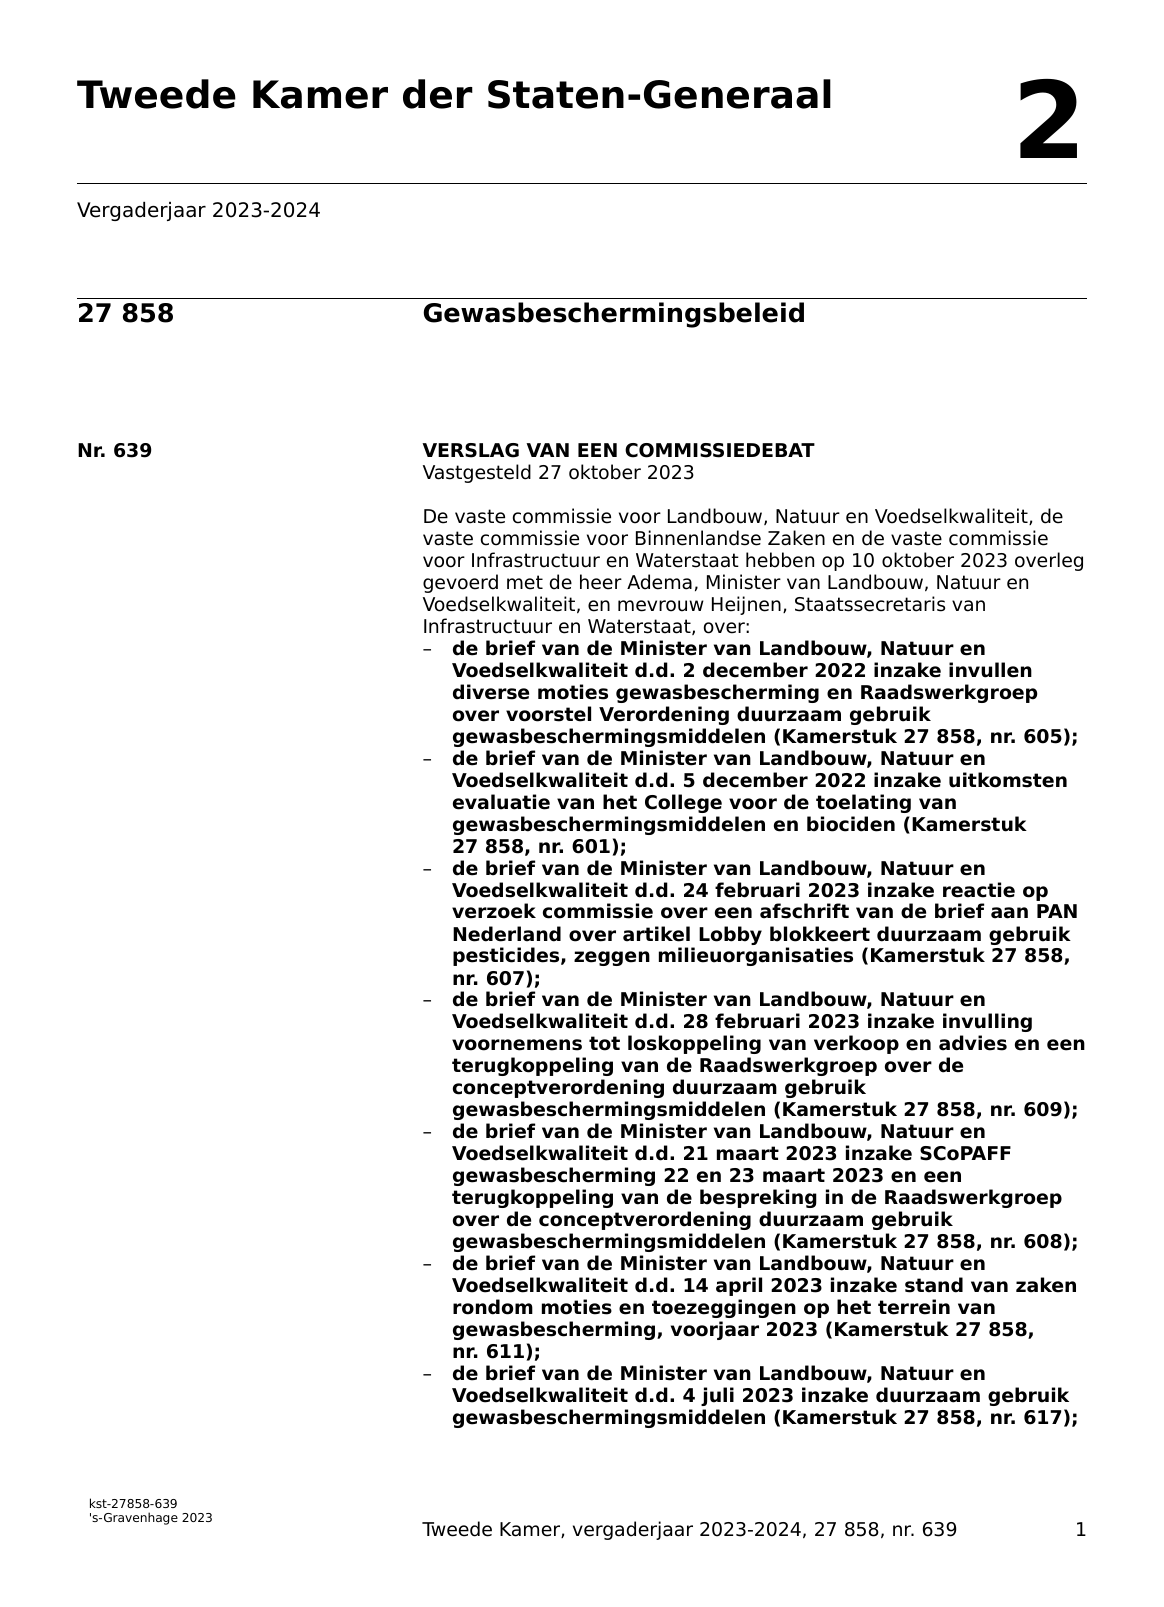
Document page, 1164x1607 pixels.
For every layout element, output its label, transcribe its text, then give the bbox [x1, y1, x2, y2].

text – de brief van de Minister van Landbouw, Natuur en Voedselkwaliteit d.d. 5 december 2022 inzake uitkomsten evaluatie van het College voor de toelating van gewasbeschermingsmiddelen en biociden (Kamerstuk 27 858, nr. 601); [422, 748, 1087, 857]
text De vaste commissie voor Landbouw, Natuur en Voedselkwaliteit, de vaste commissie voor Binnenlandse Zaken en de vaste commissie voor Infrastructuur en Waterstaat hebben op 10 oktober 2023 overleg gevoerd met de heer Adema, Minister van Landbouw, Natuur en Voedselkwaliteit, en mevrouw Heijnen, Staatssecretaris van Infrastructuur en Waterstaat, over: [422, 506, 1087, 638]
text – de brief van de Minister van Landbouw, Natuur en Voedselkwaliteit d.d. 24 februari 2023 inzake reactie op verzoek commissie over een afschrift van de brief aan PAN Nederland over artikel Lobby blokkeert duurzaam gebruik pesticides, zeggen milieuorganisaties (Kamerstuk 27 858, nr. 607); [422, 857, 1087, 989]
text – de brief van de Minister van Landbouw, Natuur en Voedselkwaliteit d.d. 2 december 2022 inzake invullen diverse moties gewasbescherming en Raadswerkgroep over voorstel Verordening duurzaam gebruik gewasbeschermingsmiddelen (Kamerstuk 27 858, nr. 605); [422, 638, 1087, 748]
text 's-Gravenhage 2023 [88, 1511, 323, 1525]
table_header 2 [886, 59, 1087, 183]
text – de brief van de Minister van Landbouw, Natuur en Voedselkwaliteit d.d. 4 juli 2023 inzake duurzaam gebruik gewasbeschermingsmiddelen (Kamerstuk 27 858, nr. 617); [422, 1363, 1087, 1429]
text – de brief van de Minister van Landbouw, Natuur en Voedselkwaliteit d.d. 14 april 2023 inzake stand van zaken rondom moties en toezeggingen op het terrein van gewasbescherming, voorjaar 2023 (Kamerstuk 27 858, nr. 611); [422, 1253, 1087, 1363]
text Vastgesteld 27 oktober 2023 [422, 462, 1087, 484]
subtitle 27 858 Gewasbeschermingsbeleid [77, 299, 1087, 329]
text kst-27858-639 [88, 1497, 323, 1511]
text – de brief van de Minister van Landbouw, Natuur en Voedselkwaliteit d.d. 28 februari 2023 inzake invulling voornemens tot loskoppeling van verkoop en advies en een terugkoppeling van de Raadswerkgroep over de conceptverordening duurzaam gebruik gewasbeschermingsmiddelen (Kamerstuk 27 858, nr. 609); [422, 989, 1087, 1121]
table_cell Vergaderjaar 2023-2024 [77, 184, 1087, 298]
subtitle Nr. 639 VERSLAG VAN EEN COMMISSIEDEBAT [77, 440, 1087, 462]
text – de brief van de Minister van Landbouw, Natuur en Voedselkwaliteit d.d. 21 maart 2023 inzake SCoPAFF gewasbescherming 22 en 23 maart 2023 en een terugkoppeling van de bespreking in de Raadswerkgroep over de conceptverordening duurzaam gebruik gewasbeschermingsmiddelen (Kamerstuk 27 858, nr. 608); [422, 1121, 1087, 1253]
table_header Tweede Kamer der Staten-Generaal [77, 59, 886, 183]
